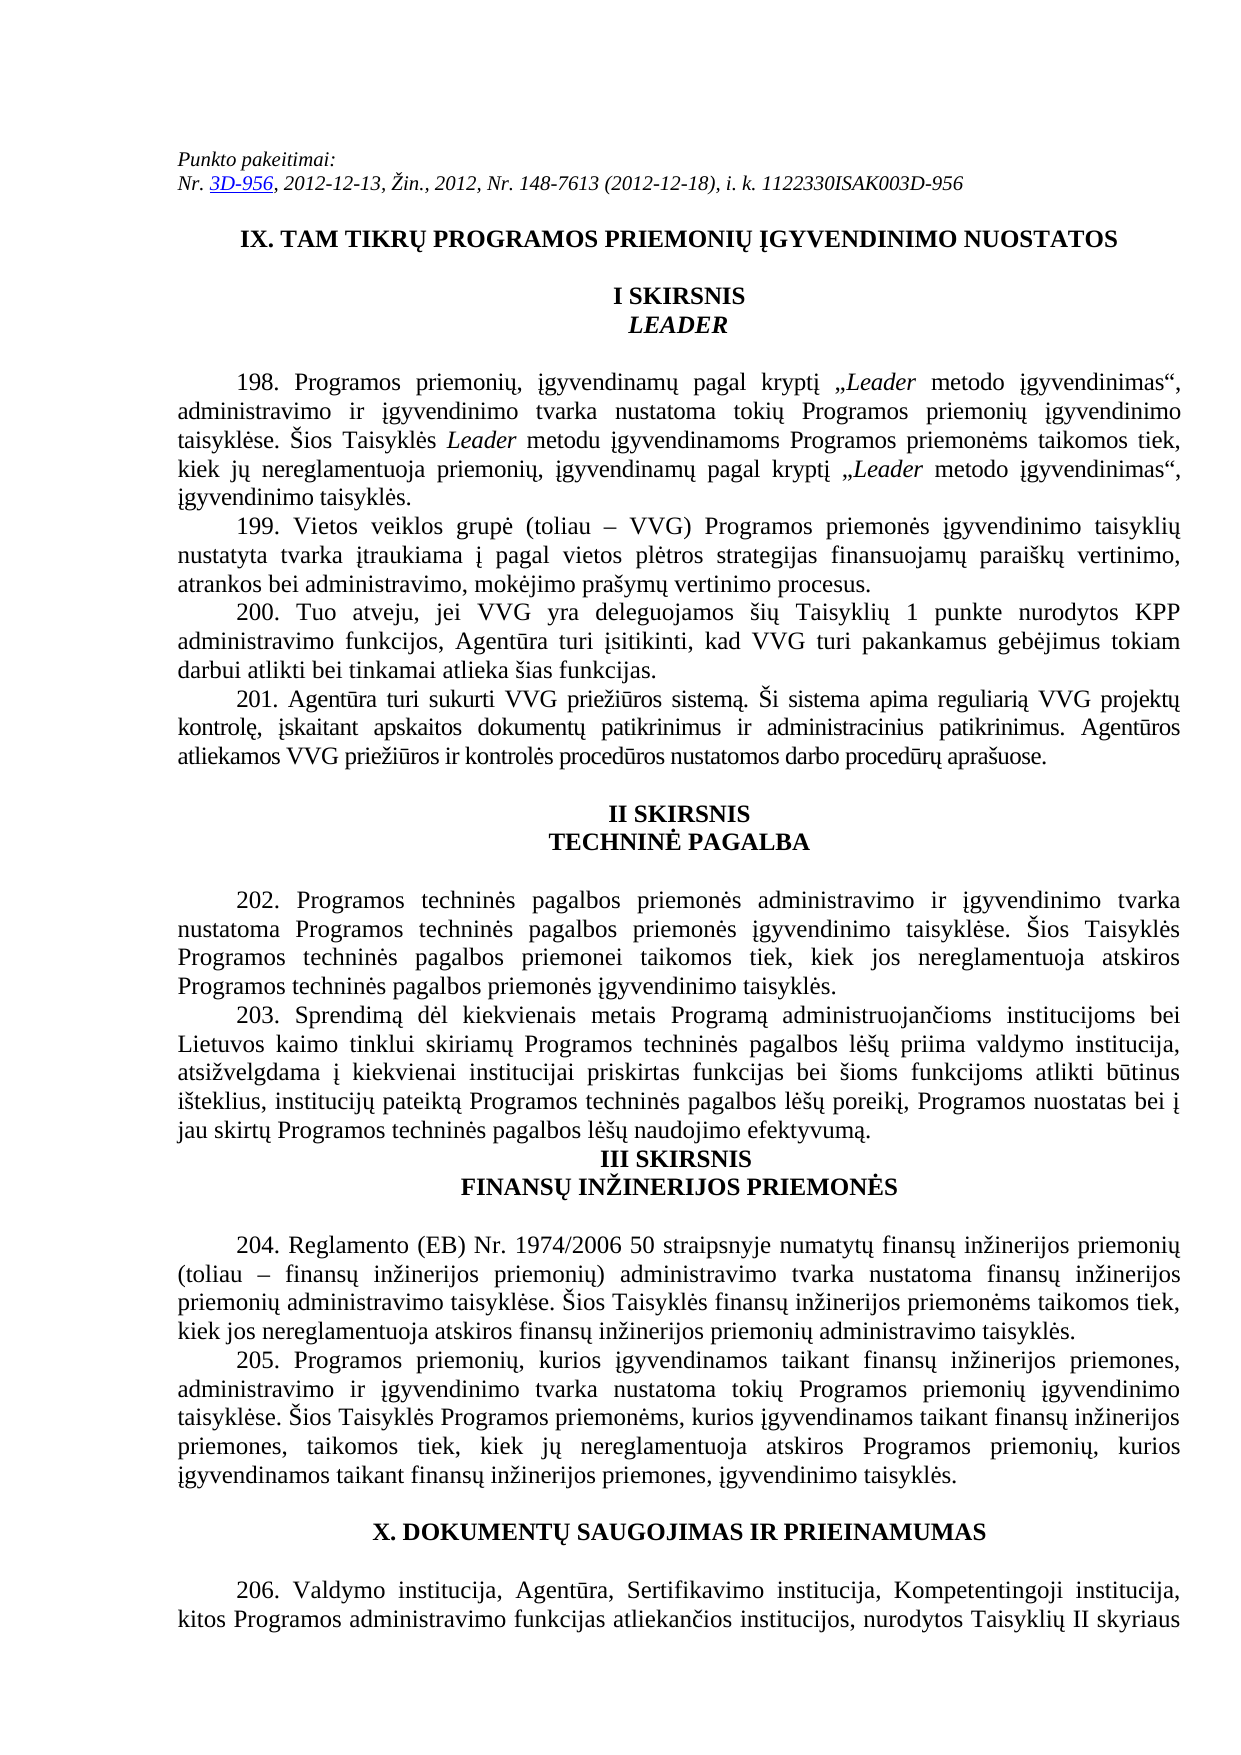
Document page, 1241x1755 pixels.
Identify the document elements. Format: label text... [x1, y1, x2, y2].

text 200. Tuo atveju, jei VVG yra deleguojamos šių Taisyklių 1 punkte nurodytos KPP administravimo funkcijos, Agentūra turi įsitikinti, kad VVG turi pakankamus gebėjimus tokiam darbui atlikti bei tinkamai atlieka šias funkcijas. [177, 597, 1181, 684]
text I SKIRSNIS [177, 281, 1181, 310]
text IX. TAM TIKRŲ PROGRAMOS PRIEMONIŲ ĮGYVENDINIMO NUOSTATOS [177, 224, 1181, 252]
text 202. Programos techninės pagalbos priemonės administravimo ir įgyvendinimo tvarka nustatoma Programos techninės pagalbos priemonės įgyvendinimo taisyklėse. Šios Taisyklės Programos techninės pagalbos priemonei taikomos tiek, kiek jos nereglamentuoja atskiros Programos techninės pagalbos priemonės įgyvendinimo taisyklės. [177, 885, 1181, 1000]
text 198. Programos priemonių, įgyvendinamų pagal kryptį „Leader metodo įgyvendinimas“, administravimo ir įgyvendinimo tvarka nustatoma tokių Programos priemonių įgyvendinimo taisyklėse. Šios Taisyklės Leader metodu įgyvendinamoms Programos priemonėms taikomos tiek, kiek jų nereglamentuoja priemonių, įgyvendinamų pagal kryptį „Leader metodo įgyvendinimas“, įgyvendinimo taisyklės. [177, 367, 1181, 511]
text III SKIRSNIS [177, 1144, 1181, 1172]
text 199. Vietos veiklos grupė (toliau – VVG) Programos priemonės įgyvendinimo taisyklių nustatyta tvarka įtraukiama į pagal vietos plėtros strategijas finansuojamų paraiškų vertinimo, atrankos bei administravimo, mokėjimo prašymų vertinimo procesus. [177, 511, 1181, 597]
text Punkto pakeitimai: [177, 147, 1181, 171]
text 205. Programos priemonių, kurios įgyvendinamos taikant finansų inžinerijos priemones, administravimo ir įgyvendinimo tvarka nustatoma tokių Programos priemonių įgyvendinimo taisyklėse. Šios Taisyklės Programos priemonėms, kurios įgyvendinamos taikant finansų inžinerijos priemones, taikomos tiek, kiek jų nereglamentuoja atskiros Programos priemonių, kurios įgyvendinamos taikant finansų inžinerijos priemones, įgyvendinimo taisyklės. [177, 1345, 1181, 1489]
text 201. Agentūra turi sukurti VVG priežiūros sistemą. Ši sistema apima reguliarią VVG projektų kontrolę, įskaitant apskaitos dokumentų patikrinimus ir administracinius patikrinimus. Agentūros atliekamos VVG priežiūros ir kontrolės procedūros nustatomos darbo procedūrų aprašuose. [177, 684, 1181, 770]
text 203. Sprendimą dėl kiekvienais metais Programą administruojančioms institucijoms bei Lietuvos kaimo tinklui skiriamų Programos techninės pagalbos lėšų priima valdymo institucija, atsižvelgdama į kiekvienai institucijai priskirtas funkcijas bei šioms funkcijoms atlikti būtinus išteklius, institucijų pateiktą Programos techninės pagalbos lėšų poreikį, Programos nuostatas bei į jau skirtų Programos techninės pagalbos lėšų naudojimo efektyvumą. [177, 1000, 1181, 1144]
text X. DOKUMENTŲ SAUGOJIMAS IR PRIEINAMUMAS [177, 1517, 1181, 1546]
text TECHNINĖ PAGALBA [177, 827, 1181, 856]
text FINANSŲ INŽINERIJOS PRIEMONĖS [177, 1172, 1181, 1201]
text LEADER [177, 310, 1181, 339]
text II SKIRSNIS [177, 799, 1181, 827]
text 204. Reglamento (EB) Nr. 1974/2006 50 straipsnyje numatytų finansų inžinerijos priemonių (toliau – finansų inžinerijos priemonių) administravimo tvarka nustatoma finansų inžinerijos priemonių administravimo taisyklėse. Šios Taisyklės finansų inžinerijos priemonėms taikomos tiek, kiek jos nereglamentuoja atskiros finansų inžinerijos priemonių administravimo taisyklės. [177, 1230, 1181, 1345]
text 206. Valdymo institucija, Agentūra, Sertifikavimo institucija, Kompetentingoji institucija, kitos Programos administravimo funkcijas atliekančios institucijos, nurodytos Taisyklių II skyriaus [177, 1575, 1181, 1632]
text Nr. 3D-956, 2012-12-13, Žin., 2012, Nr. 148-7613 (2012-12-18), i. k. 1122330ISAK003D-956 [177, 171, 1181, 195]
